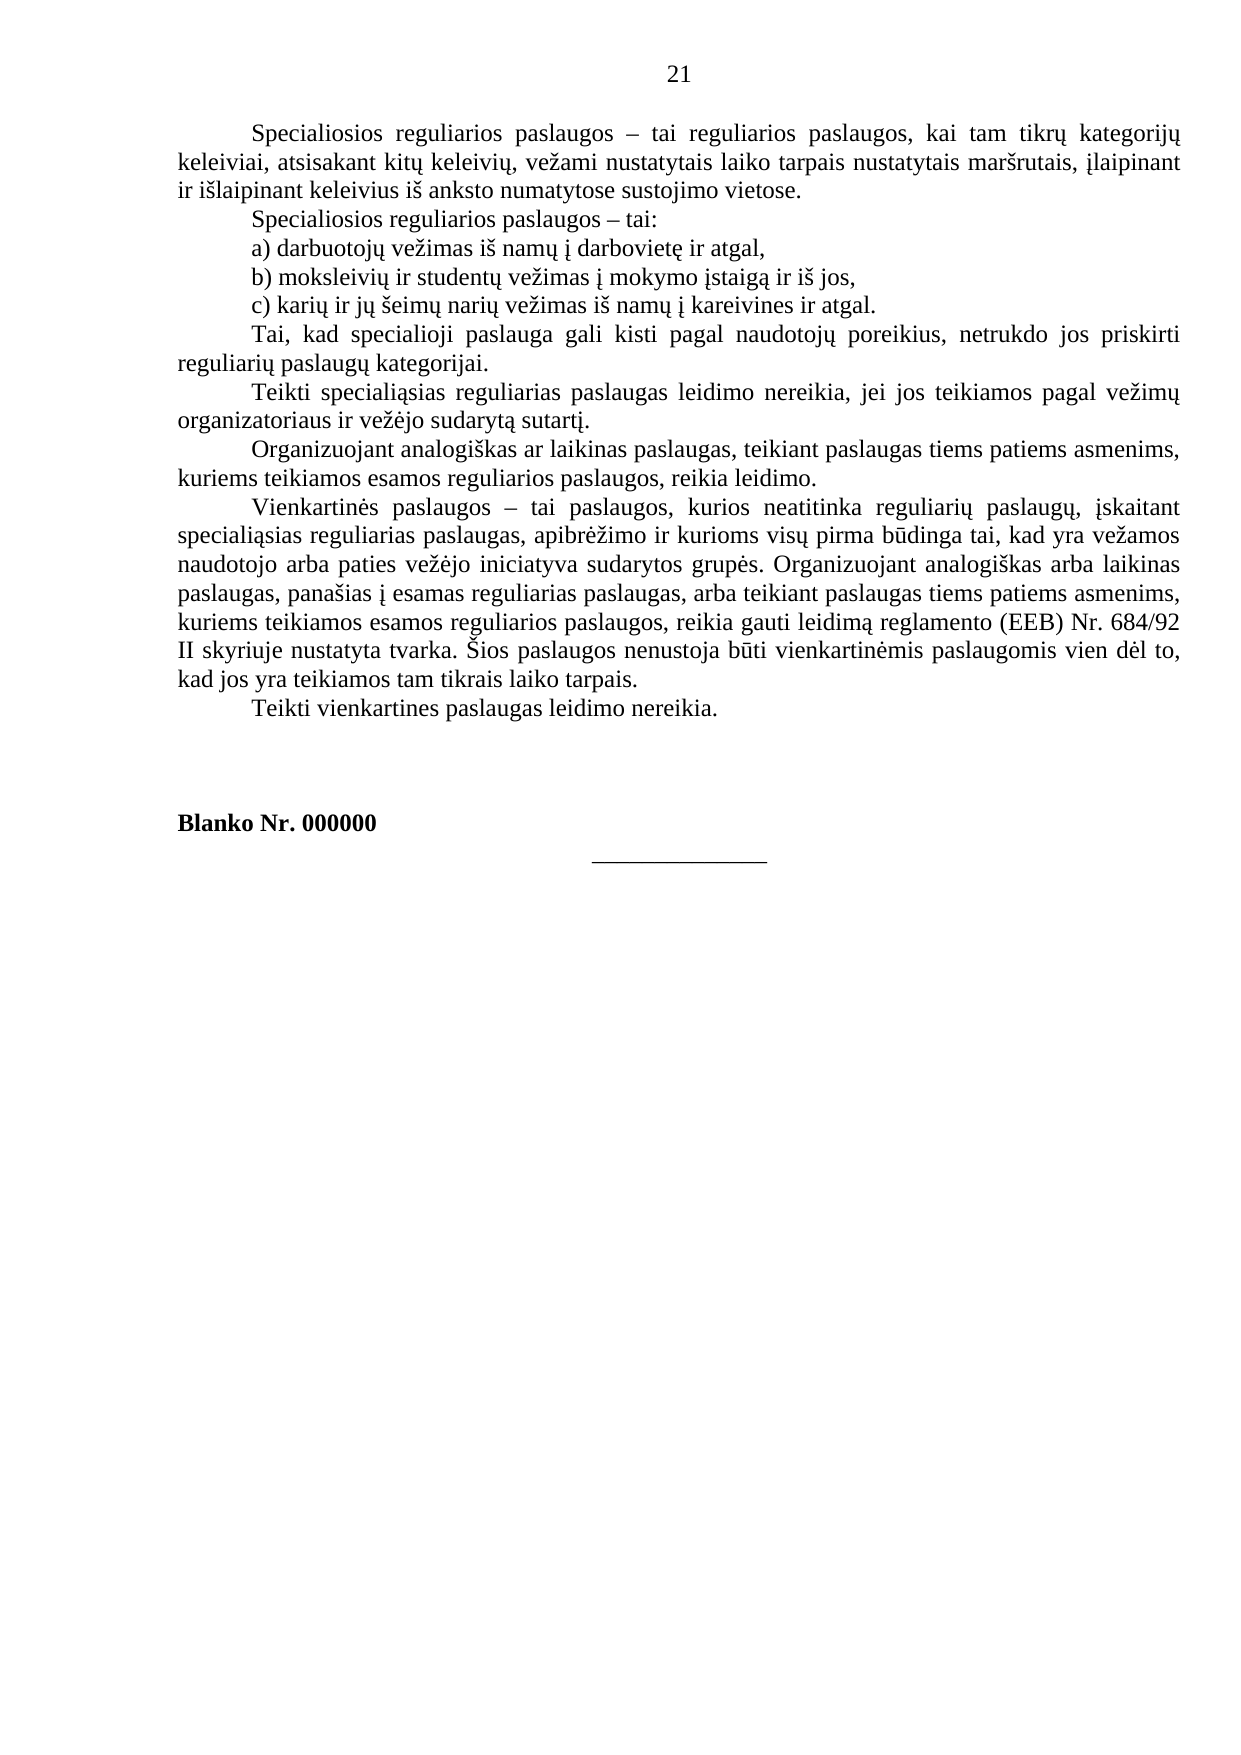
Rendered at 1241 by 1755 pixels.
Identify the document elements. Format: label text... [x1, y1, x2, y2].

text Teikti specialiąsias reguliarias paslaugas leidimo nereikia, jei jos teikiamos pagal vežimų organizatoriaus ir vežėjo sudarytą sutartį. [177, 377, 1181, 434]
text Specialiosios reguliarios paslaugos – tai: [177, 204, 1181, 233]
text Specialiosios reguliarios paslaugos – tai reguliarios paslaugos, kai tam tikrų kategorijų keleiviai, atsisakant kitų keleivių, vežami nustatytais laiko tarpais nustatytais maršrutais, įlaipinant ir išlaipinant keleivius iš anksto numatytose sustojimo vietose. [177, 118, 1181, 204]
text Tai, kad specialioji paslauga gali kisti pagal naudotojų poreikius, netrukdo jos priskirti reguliarių paslaugų kategorijai. [177, 319, 1181, 377]
text ______________ [177, 837, 1181, 866]
text b) moksleivių ir studentų vežimas į mokymo įstaigą ir iš jos, [177, 262, 1181, 291]
text a) darbuotojų vežimas iš namų į darbovietę ir atgal, [177, 233, 1181, 262]
text Teikti vienkartines paslaugas leidimo nereikia. [177, 693, 1181, 722]
text c) karių ir jų šeimų narių vežimas iš namų į kareivines ir atgal. [177, 291, 1181, 319]
text Vienkartinės paslaugos – tai paslaugos, kurios neatitinka reguliarių paslaugų, įskaitant specialiąsias reguliarias paslaugas, apibrėžimo ir kurioms visų pirma būdinga tai, kad yra vežamos naudotojo arba paties vežėjo iniciatyva sudarytos grupės. Organizuojant analogiškas arba laikinas paslaugas, panašias į esamas reguliarias paslaugas, arba teikiant paslaugas tiems patiems asmenims, kuriems teikiamos esamos reguliarios paslaugos, reikia gauti leidimą reglamento (EEB) Nr. 684/92 II skyriuje nustatyta tvarka. Šios paslaugos nenustoja būti vienkartinėmis paslaugomis vien dėl to, kad jos yra teikiamos tam tikrais laiko tarpais. [177, 492, 1181, 693]
text Organizuojant analogiškas ar laikinas paslaugas, teikiant paslaugas tiems patiems asmenims, kuriems teikiamos esamos reguliarios paslaugos, reikia leidimo. [177, 434, 1181, 492]
text Blanko Nr. 000000 [177, 808, 1181, 837]
